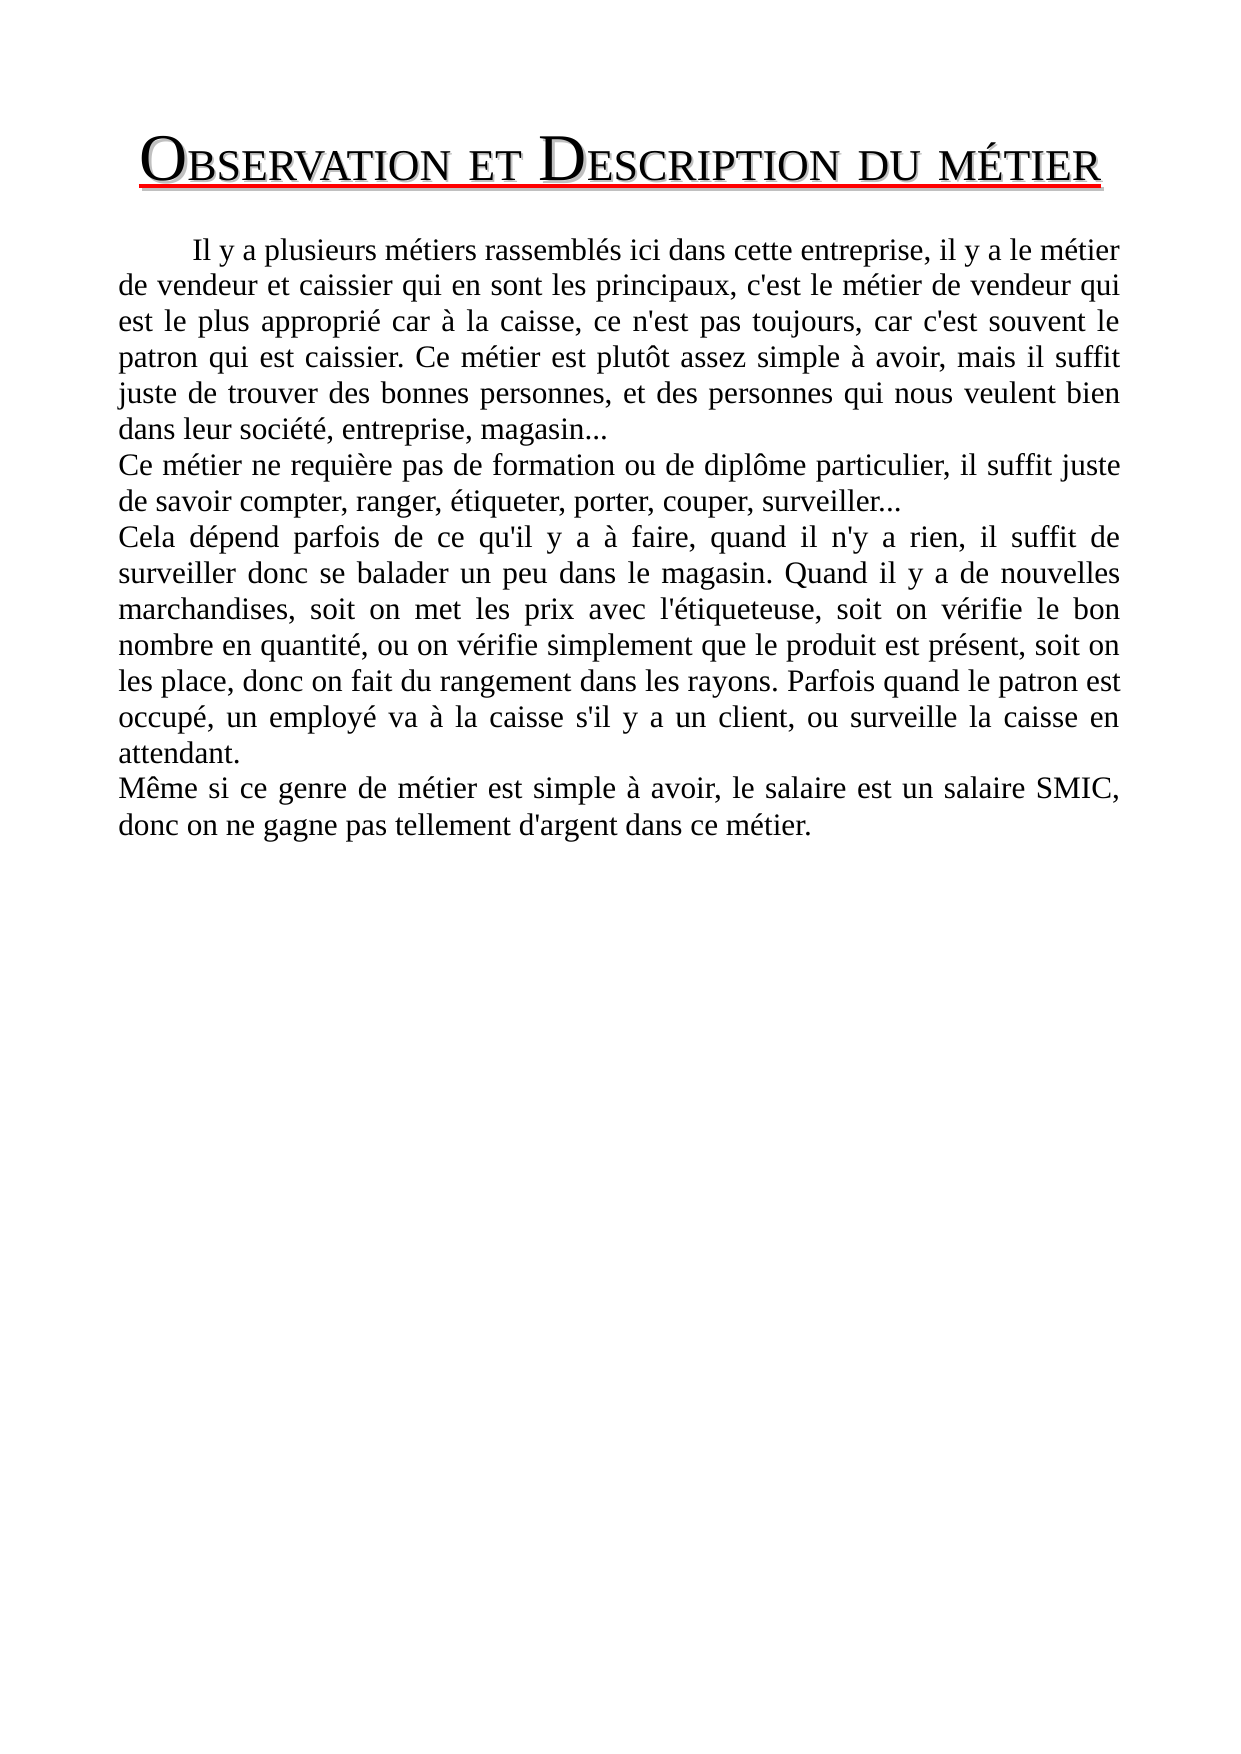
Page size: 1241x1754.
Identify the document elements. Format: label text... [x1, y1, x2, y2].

text Il y a plusieurs métiers rassemblés ici dans cette entreprise, il y a le métier de vendeur et caissier qui en sont les principaux, c'est le métier de vendeur qui est le plus approprié car à la caisse, ce n'est pas toujours, car c'est souvent le patron qui est caissier. Ce métier est plutôt assez simple à avoir, mais il suffit juste de trouver des bonnes personnes, et des personnes qui nous veulent bien dans leur société, entreprise, magasin... [118, 231, 1122, 446]
text Même si ce genre de métier est simple à avoir, le salaire est un salaire SMIC, donc on ne gagne pas tellement d'argent dans ce métier. [118, 770, 1122, 842]
text Ce métier ne requière pas de formation ou de diplôme particulier, il suffit juste de savoir compter, ranger, étiqueter, porter, couper, surveiller... [118, 446, 1122, 518]
text Cela dépend parfois de ce qu'il y a à faire, quand il n'y a rien, il suffit de surveiller donc se balader un peu dans le magasin. Quand il y a de nouvelles marchandises, soit on met les prix avec l'étiqueteuse, soit on vérifie le bon nombre en quantité, ou on vérifie simplement que le produit est présent, soit on les place, donc on fait du rangement dans les rayons. Parfois quand le patron est occupé, un employé va à la caisse s'il y a un client, ou surveille la caisse en attendant. [118, 518, 1122, 770]
text Observation et Description du métier [118, 118, 1122, 195]
